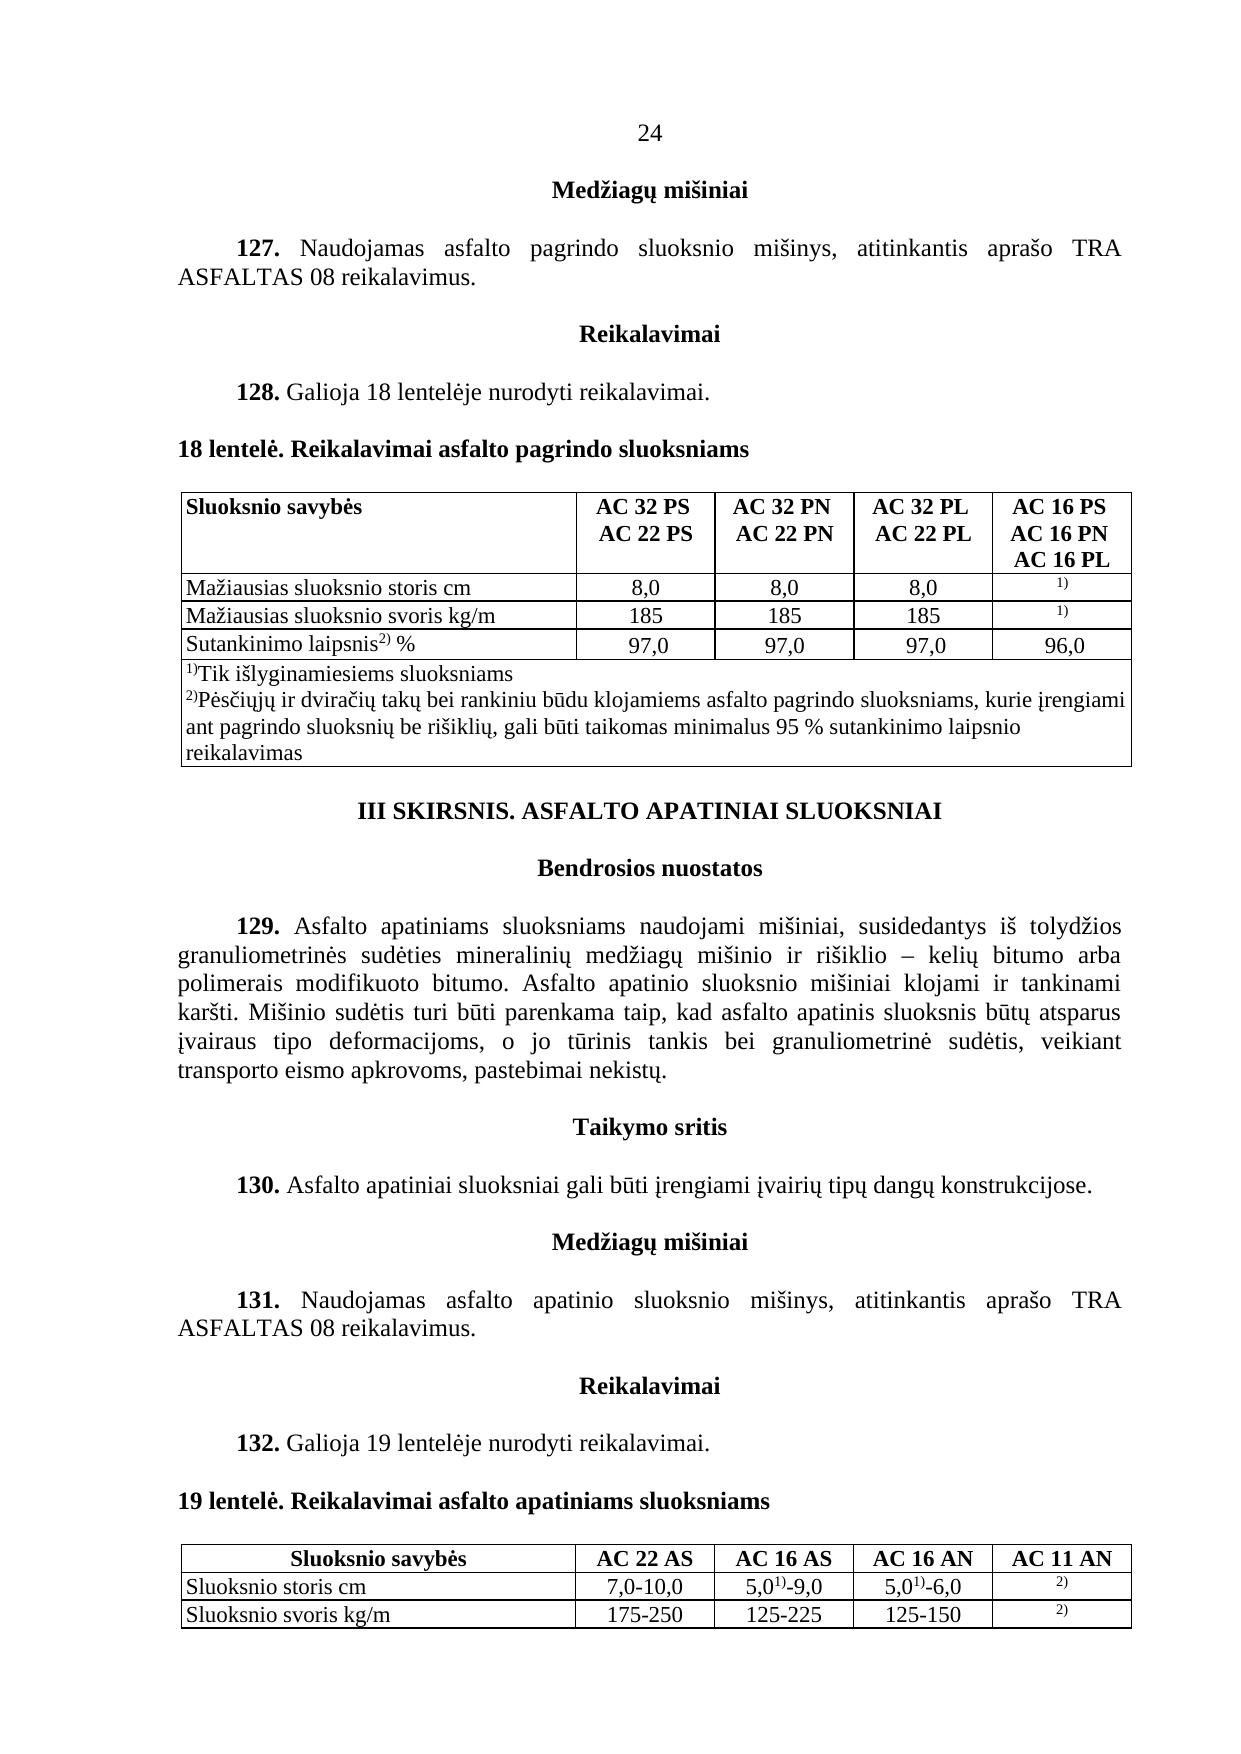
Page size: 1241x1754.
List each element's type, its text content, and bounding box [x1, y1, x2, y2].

table_cell 1) [1127, 602, 1131, 628]
text Taikymo sritis [177, 1112, 1122, 1141]
table_cell 2) [1127, 1573, 1131, 1599]
table_cell 8,0 [577, 574, 581, 600]
text III SKIRSNIS. ASFALTO APATINIAI SLUOKSNIAI [177, 796, 1122, 825]
text Reikalavimai [177, 319, 1122, 348]
table_header AC 32 PL AC 22 PL [855, 493, 992, 572]
table_header AC 32 PN AC 22 PN [716, 493, 853, 572]
table_cell 1) [1127, 574, 1131, 600]
text 128. Galioja 18 lentelėje nurodyti reikalavimai. [177, 377, 1122, 406]
text 132. Galioja 19 lentelėje nurodyti reikalavimai. [177, 1428, 1122, 1457]
text 127. Naudojamas asfalto pagrindo sluoksnio mišinys, atitinkantis aprašo TRA ASFALTAS 08 reikalavimus. [177, 233, 1122, 291]
table_cell 1) [993, 574, 997, 600]
table_cell 185 [577, 602, 581, 628]
table_cell 2) [1127, 1601, 1131, 1627]
table_cell 185 [988, 602, 992, 628]
table_cell Sutankinimo laipsnis2) % [182, 630, 576, 659]
table_cell 8,0 [988, 574, 992, 600]
text 131. Naudojamas asfalto apatinio sluoksnio mišinys, atitinkantis aprašo TRA ASFALTAS 08 reikalavimus. [177, 1285, 1122, 1342]
text 19 lentelė. Reikalavimai asfalto apatiniams sluoksniams [177, 1486, 1122, 1515]
text Bendrosios nuostatos [177, 853, 1122, 882]
text Reikalavimai [177, 1371, 1122, 1400]
text 130. Asfalto apatiniai sluoksniai gali būti įrengiami įvairių tipų dangų konstrukcijose. [177, 1170, 1122, 1198]
text 18 lentelė. Reikalavimai asfalto pagrindo sluoksniams [177, 434, 1122, 463]
text Medžiagų mišiniai [177, 176, 1122, 204]
text 129. Asfalto apatiniams sluoksniams naudojami mišiniai, susidedantys iš tolydžios granuliometrinės sudėties mineralinių medžiagų mišinio ir rišiklio – kelių bitumo arba polimerais modifikuoto bitumo. Asfalto apatinio sluoksnio mišiniai klojami ir tankinami karšti. Mišinio sudėtis turi būti parenkama taip, kad asfalto apatinis sluoksnis būtų atsparus įvairaus tipo deformacijoms, o jo tūrinis tankis bei granuliometrinė sudėtis, veikiant transporto eismo apkrovoms, pastebimai nekistų. [177, 911, 1122, 1083]
table_header AC 32 PS AC 22 PS [577, 493, 714, 572]
table_header Sluoksnio savybės [182, 493, 576, 572]
table_cell 1) [993, 602, 997, 628]
text Medžiagų mišiniai [177, 1227, 1122, 1256]
